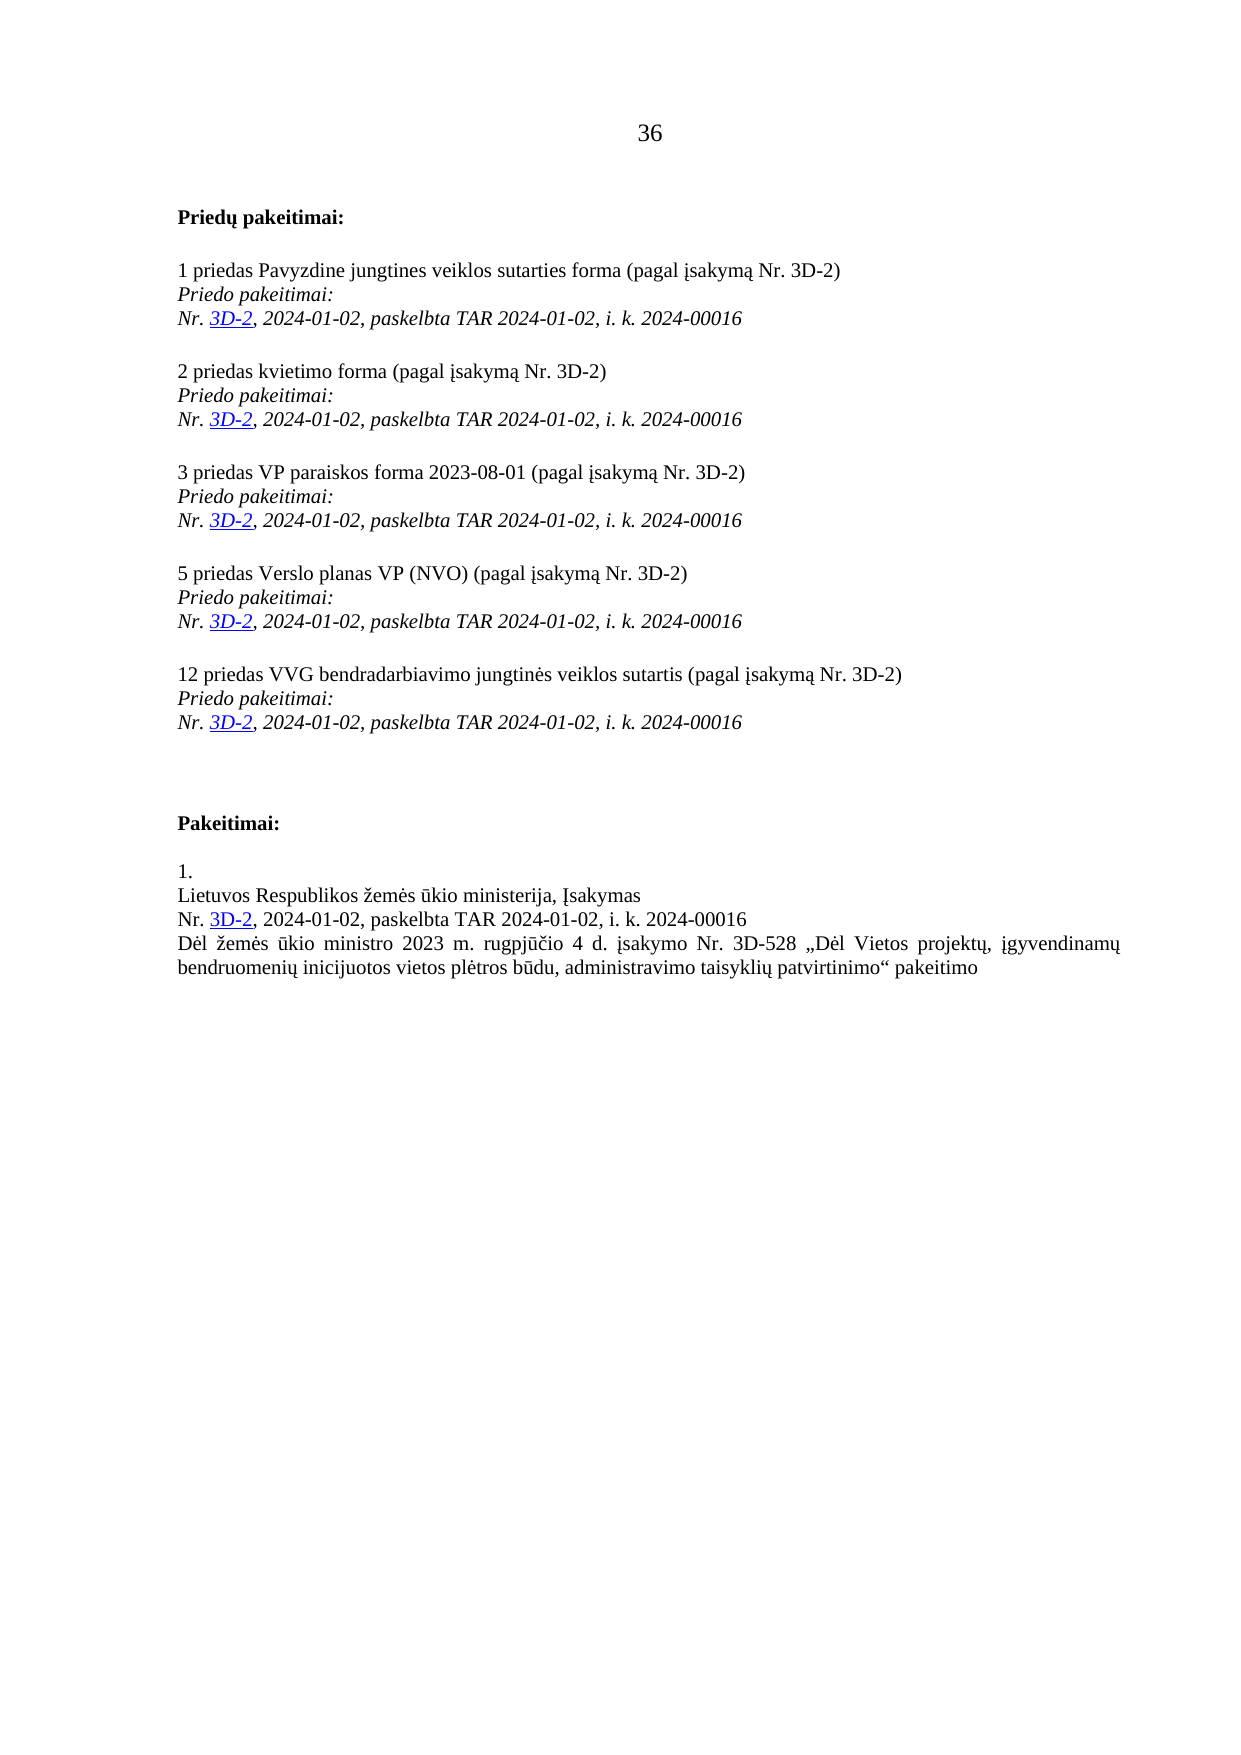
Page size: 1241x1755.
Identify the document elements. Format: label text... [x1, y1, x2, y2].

text Priedo pakeitimai: [177, 686, 1122, 710]
text Nr. 3D-2, 2024-01-02, paskelbta TAR 2024-01-02, i. k. 2024-00016 [177, 609, 1122, 633]
text Pakeitimai: [177, 811, 1122, 835]
text Nr. 3D-2, 2024-01-02, paskelbta TAR 2024-01-02, i. k. 2024-00016 [177, 306, 1122, 330]
text Nr. 3D-2, 2024-01-02, paskelbta TAR 2024-01-02, i. k. 2024-00016 [177, 407, 1122, 431]
text 5 priedas Verslo planas VP (NVO) (pagal įsakymą Nr. 3D-2) [177, 561, 1122, 585]
text Priedo pakeitimai: [177, 383, 1122, 407]
text Priedo pakeitimai: [177, 585, 1122, 609]
text 1 priedas Pavyzdine jungtines veiklos sutarties forma (pagal įsakymą Nr. 3D-2) [177, 258, 1122, 282]
text 2 priedas kvietimo forma (pagal įsakymą Nr. 3D-2) [177, 359, 1122, 383]
text 3 priedas VP paraiskos forma 2023-08-01 (pagal įsakymą Nr. 3D-2) [177, 460, 1122, 484]
text Nr. 3D-2, 2024-01-02, paskelbta TAR 2024-01-02, i. k. 2024-00016 [177, 907, 1122, 931]
text 1. [177, 859, 1122, 883]
text Nr. 3D-2, 2024-01-02, paskelbta TAR 2024-01-02, i. k. 2024-00016 [177, 710, 1122, 734]
text 12 priedas VVG bendradarbiavimo jungtinės veiklos sutartis (pagal įsakymą Nr. 3D-2) [177, 662, 1122, 686]
text Priedo pakeitimai: [177, 282, 1122, 306]
text Priedų pakeitimai: [177, 205, 1122, 229]
text Nr. 3D-2, 2024-01-02, paskelbta TAR 2024-01-02, i. k. 2024-00016 [177, 508, 1122, 532]
text Priedo pakeitimai: [177, 484, 1122, 508]
text Dėl žemės ūkio ministro 2023 m. rugpjūčio 4 d. įsakymo Nr. 3D-528 „Dėl Vietos projektų, įgyvendinamų bendruomenių inicijuotos vietos plėtros būdu, administravimo taisyklių patvirtinimo“ pakeitimo [177, 931, 1122, 979]
text Lietuvos Respublikos žemės ūkio ministerija, Įsakymas [177, 883, 1122, 907]
